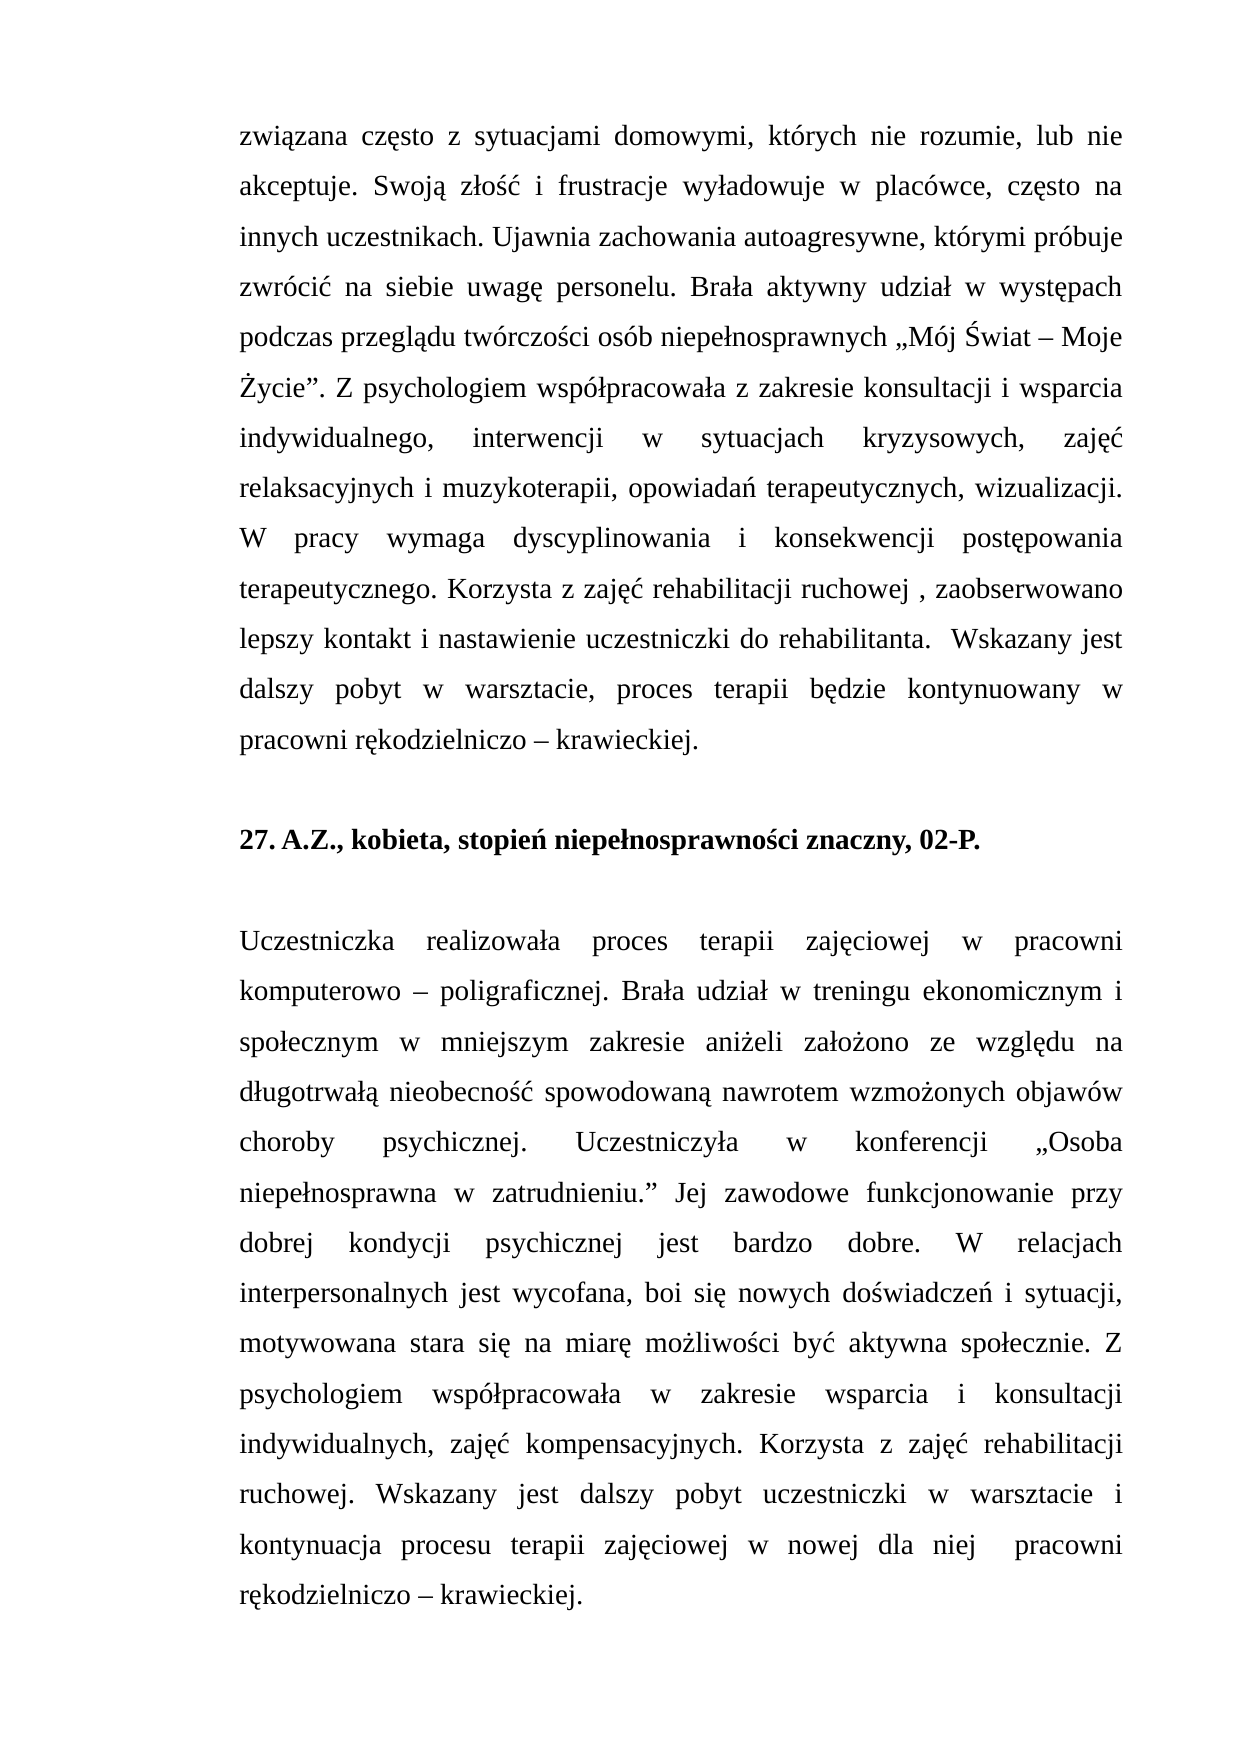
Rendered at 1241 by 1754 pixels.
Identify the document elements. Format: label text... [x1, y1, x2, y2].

text Uczestniczka realizowała proces terapii zajęciowej w pracowni komputerowo – poligraficznej. Brała udział w treningu ekonomicznym i społecznym w mniejszym zakresie aniżeli założono ze względu na długotrwałą nieobecność spowodowaną nawrotem wzmożonych objawów choroby psychicznej. Uczestniczyła w konferencji „Osoba niepełnosprawna w zatrudnieniu.” Jej zawodowe funkcjonowanie przy dobrej kondycji psychicznej jest bardzo dobre. W relacjach interpersonalnych jest wycofana, boi się nowych doświadczeń i sytuacji, motywowana stara się na miarę możliwości być aktywna społecznie. Z psychologiem współpracowała w zakresie wsparcia i konsultacji indywidualnych, zajęć kompensacyjnych. Korzysta z zajęć rehabilitacji ruchowej. Wskazany jest dalszy pobyt uczestniczki w warsztacie i kontynuacja procesu terapii zajęciowej w nowej dla niej pracowni rękodzielniczo – krawieckiej. [239, 923, 1123, 1611]
text związana często z sytuacjami domowymi, których nie rozumie, lub nie akceptuje. Swoją złość i frustracje wyładowuje w placówce, często na innych uczestnikach. Ujawnia zachowania autoagresywne, którymi próbuje zwrócić na siebie uwagę personelu. Brała aktywny udział w występach podczas przeglądu twórczości osób niepełnosprawnych „Mój Świat – Moje Życie”. Z psychologiem współpracowała z zakresie konsultacji i wsparcia indywidualnego, interwencji w sytuacjach kryzysowych, zajęć relaksacyjnych i muzykoterapii, opowiadań terapeutycznych, wizualizacji. W pracy wymaga dyscyplinowania i konsekwencji postępowania terapeutycznego. Korzysta z zajęć rehabilitacji ruchowej , zaobserwowano lepszy kontakt i nastawienie uczestniczki do rehabilitanta. Wskazany jest dalszy pobyt w warsztacie, proces terapii będzie kontynuowany w pracowni rękodzielniczo – krawieckiej. [239, 118, 1123, 755]
text 27. A.Z., kobieta, stopień niepełnosprawności znaczny, 02-P. [239, 822, 1123, 856]
